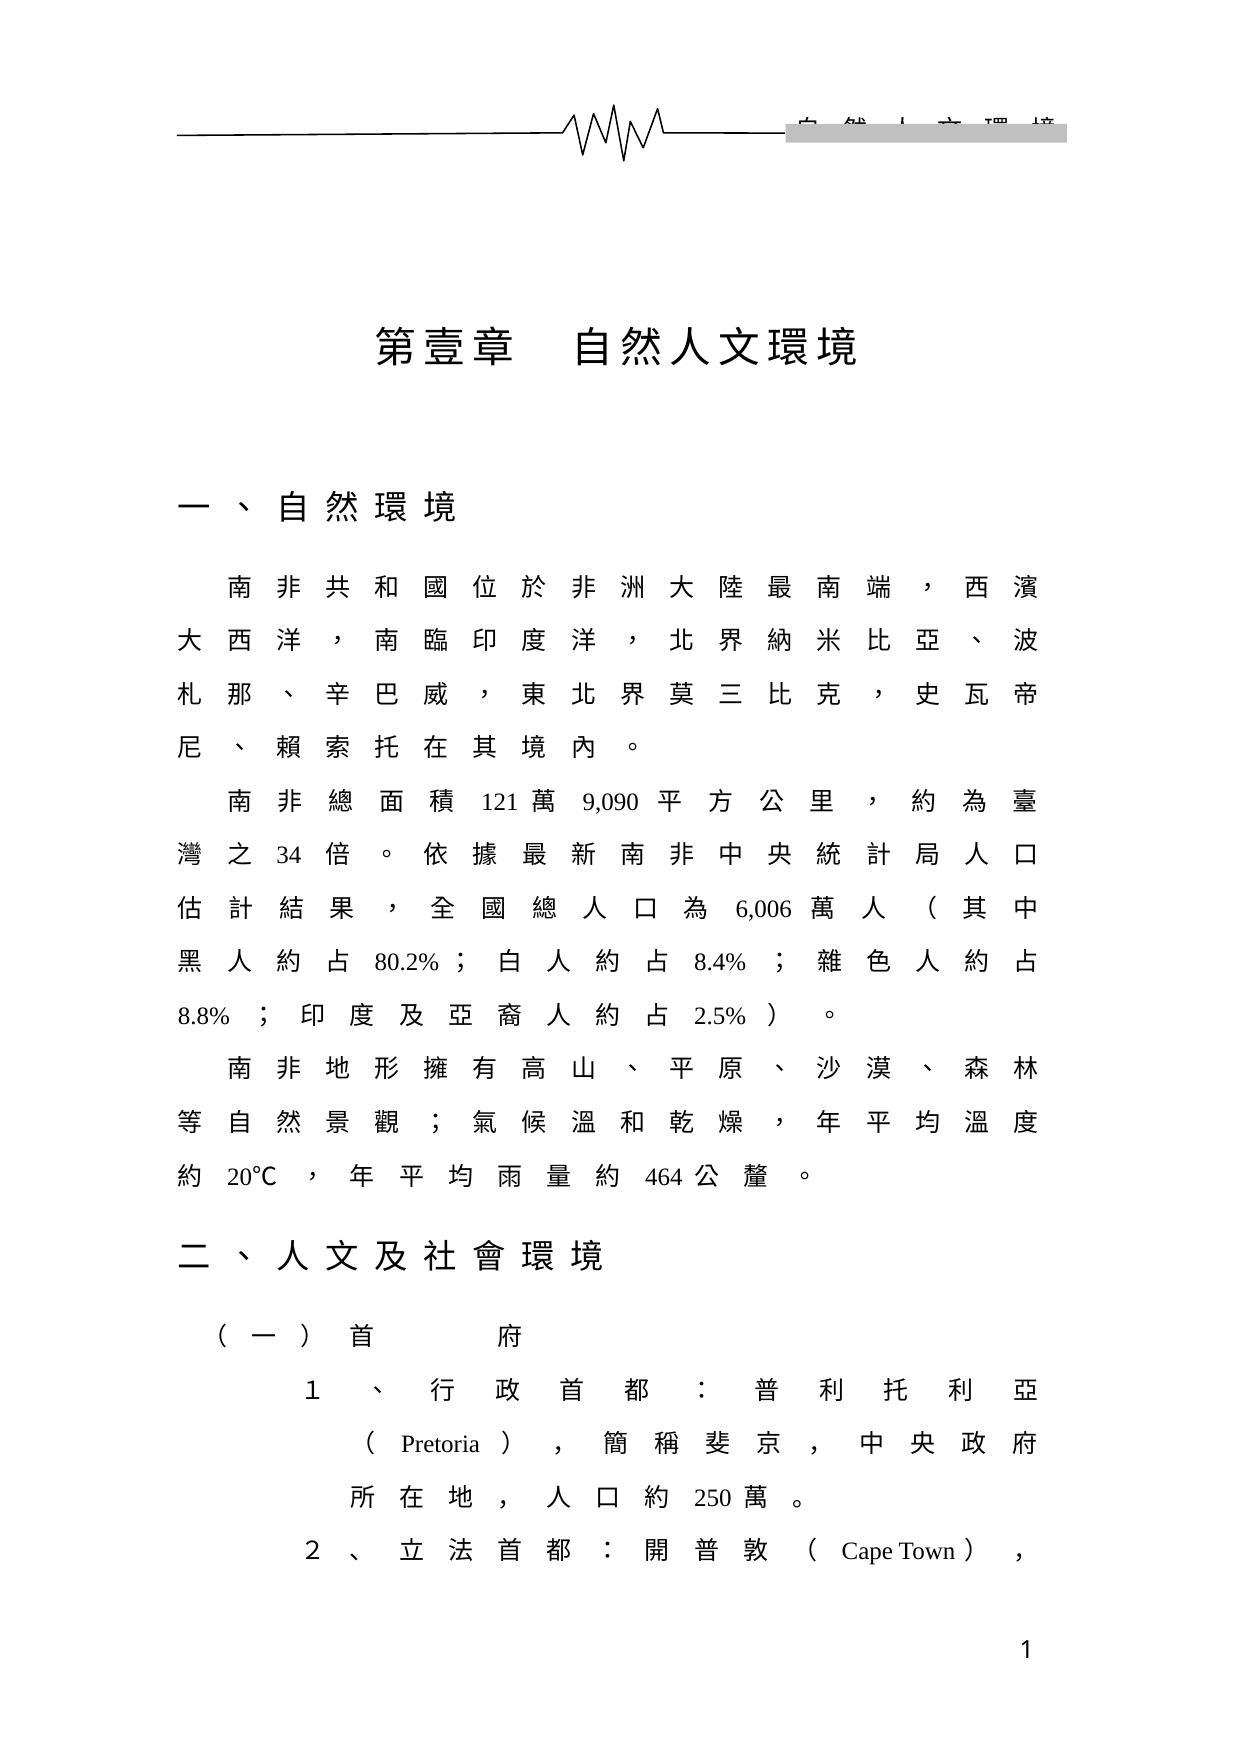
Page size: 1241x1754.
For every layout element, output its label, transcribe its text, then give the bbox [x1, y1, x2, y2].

text 南非總面積121萬9,090平方公里，約為臺灣之34倍。依據最新南非中央統計局人口估計結果，全國總人口為6,006萬人（其中黑人約占80.2%；白人約占8.4%；雜色人約占8.8%；印度及亞裔人約占2.5%）。 [178, 773, 1063, 1040]
text 一、自然環境 [178, 478, 1063, 532]
text 二、人文及社會環境 [178, 1228, 1063, 1281]
text （一）首 府 [202, 1308, 1063, 1362]
text ２、立法首都：開普敦（Cape Town）， [276, 1522, 1063, 1576]
text 南非地形擁有高山、平原、沙漠、森林等自然景觀；氣候溫和乾燥，年平均溫度約20℃，年平均雨量約464公釐。 [178, 1040, 1063, 1201]
text 第壹章 自然人文環境 [178, 291, 1063, 398]
text 南非共和國位於非洲大陸最南端，西濱大西洋，南臨印度洋，北界納米比亞、波札那、辛巴威，東北界莫三比克，史瓦帝尼、賴索托在其境內。 [178, 558, 1063, 773]
text １、行政首都：普利托利亞（Pretoria），簡稱斐京，中央政府所在地，人口約250萬。 [276, 1362, 1063, 1522]
